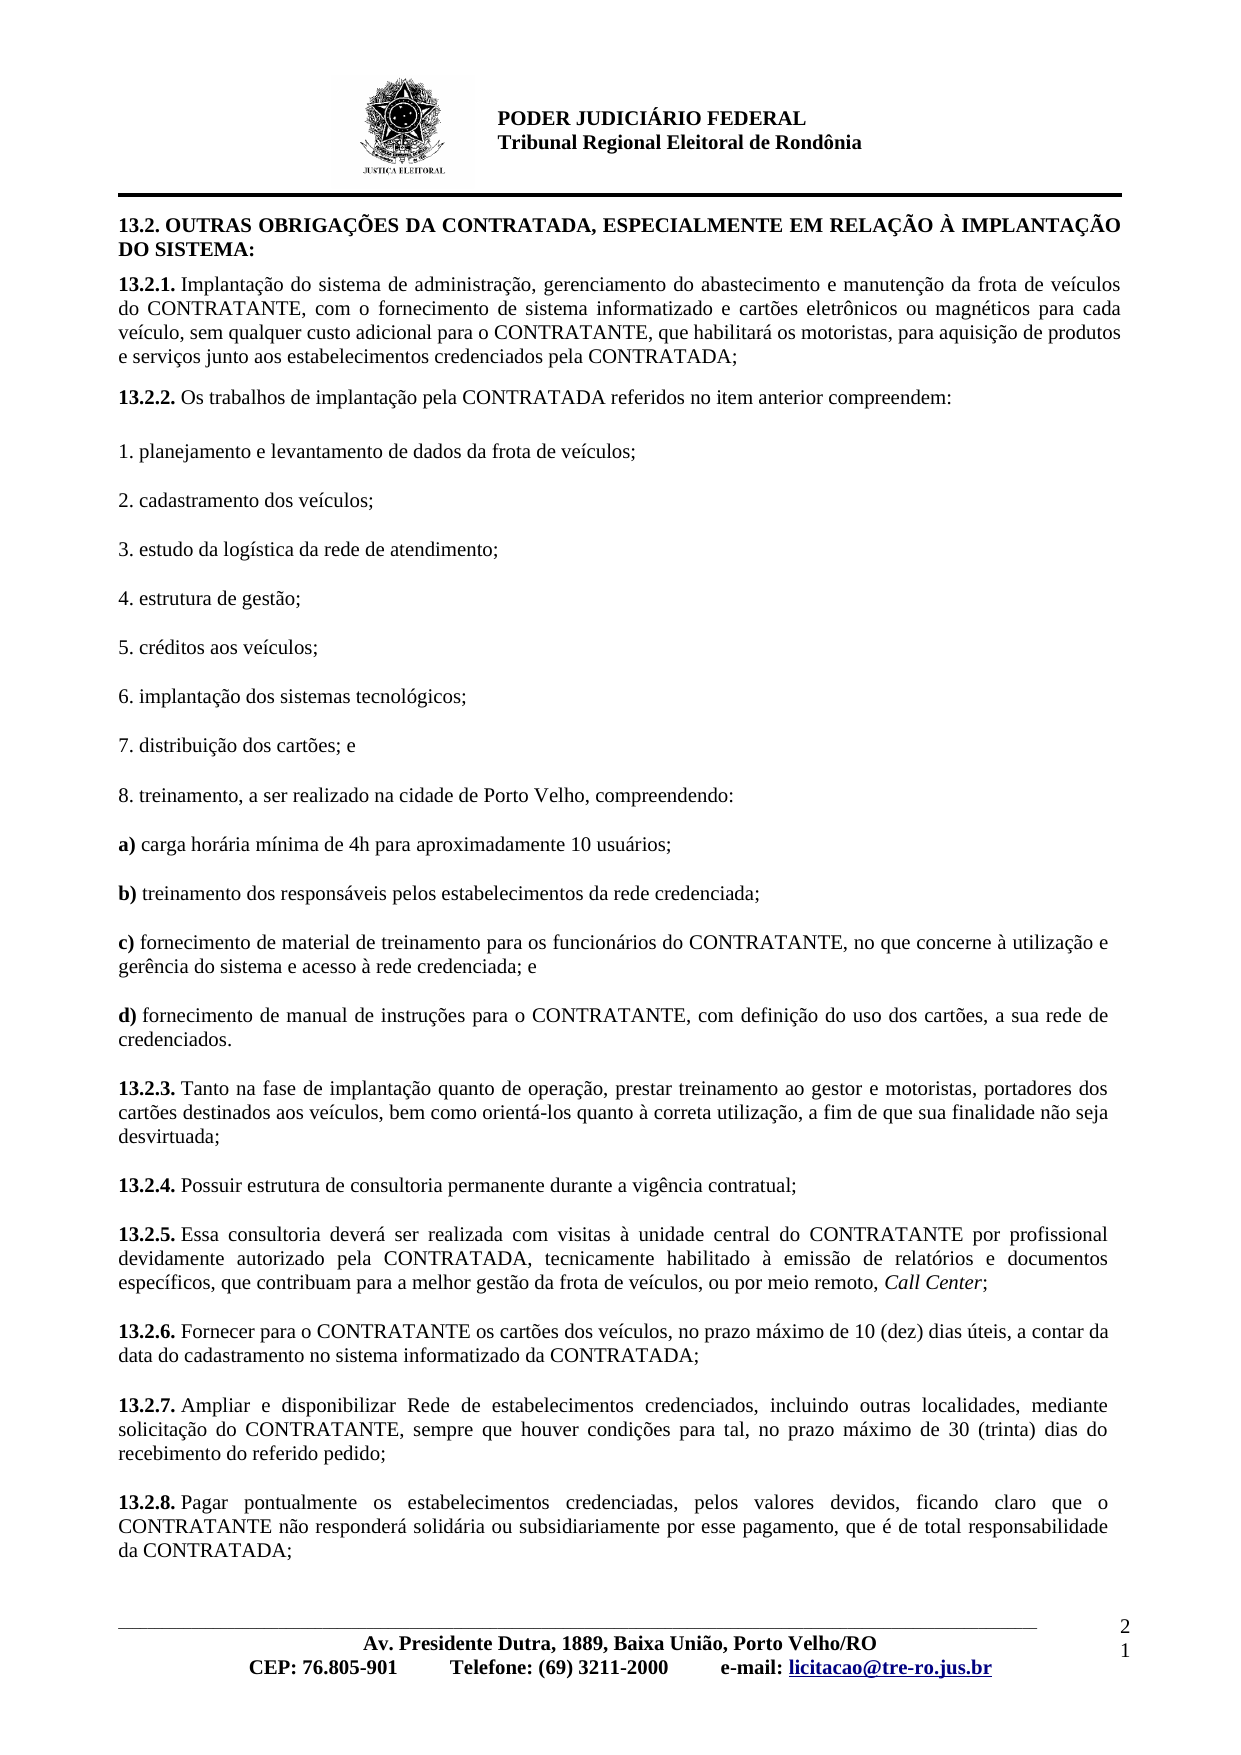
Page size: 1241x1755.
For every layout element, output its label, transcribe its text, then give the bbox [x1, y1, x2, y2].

text 2. cadastramento dos veículos; [118, 488, 1110, 512]
text 13.2.7. Ampliar e disponibilizar Rede de estabelecimentos credenciados, incluindo outras localidades, mediante solicitação do CONTRATANTE, sempre que houver condições para tal, no prazo máximo de 30 (trinta) dias do recebimento do referido pedido; [118, 1392, 1110, 1465]
text a) carga horária mínima de 4h para aproximadamente 10 usuários; [118, 832, 1110, 856]
text d) fornecimento de manual de instruções para o CONTRATANTE, com definição do uso dos cartões, a sua rede de credenciados. [118, 1003, 1110, 1051]
text 13.2.2. Os trabalhos de implantação pela CONTRATADA referidos no item anterior compreendem: [118, 385, 1122, 409]
text b) treinamento dos responsáveis pelos estabelecimentos da rede credenciada; [118, 881, 1110, 905]
text 5. créditos aos veículos; [118, 635, 1110, 659]
text 8. treinamento, a ser realizado na cidade de Porto Velho, compreendendo: [118, 782, 1110, 807]
text 4. estrutura de gestão; [118, 586, 1110, 610]
text 13.2.1. Implantação do sistema de administração, gerenciamento do abastecimento e manutenção da frota de veículos do CONTRATANTE, com o fornecimento de sistema informatizado e cartões eletrônicos ou magnéticos para cada veículo, sem qualquer custo adicional para o CONTRATANTE, que habilitará os motoristas, para aquisição de produtos e serviços junto aos estabelecimentos credenciados pela CONTRATADA; [118, 272, 1122, 368]
text 13.2.5. Essa consultoria deverá ser realizada com visitas à unidade central do CONTRATANTE por profissional devidamente autorizado pela CONTRATADA, tecnicamente habilitado à emissão de relatórios e documentos específicos, que contribuam para a melhor gestão da frota de veículos, ou por meio remoto, Call Center; [118, 1222, 1110, 1294]
text 1. planejamento e levantamento de dados da frota de veículos; [118, 439, 1110, 463]
text 13.2.8. Pagar pontualmente os estabelecimentos credenciadas, pelos valores devidos, ficando claro que o CONTRATANTE não responderá solidária ou subsidiariamente por esse pagamento, que é de total responsabilidade da CONTRATADA; [118, 1490, 1110, 1562]
text 7. distribuição dos cartões; e [118, 733, 1110, 757]
text 3. estudo da logística da rede de atendimento; [118, 537, 1110, 561]
text 13.2. OUTRAS OBRIGAÇÕES DA CONTRATADA, ESPECIALMENTE EM RELAÇÃO À IMPLANTAÇÃO DO SISTEMA: [118, 213, 1122, 261]
text c) fornecimento de material de treinamento para os funcionários do CONTRATANTE, no que concerne à utilização e gerência do sistema e acesso à rede credenciada; e [118, 930, 1110, 978]
text 13.2.3. Tanto na fase de implantação quanto de operação, prestar treinamento ao gestor e motoristas, portadores dos cartões destinados aos veículos, bem como orientá-los quanto à correta utilização, a fim de que sua finalidade não seja desvirtuada; [118, 1076, 1110, 1148]
text 13.2.6. Fornecer para o CONTRATANTE os cartões dos veículos, no prazo máximo de 10 (dez) dias úteis, a contar da data do cadastramento no sistema informatizado da CONTRATADA; [118, 1319, 1110, 1367]
text 13.2.4. Possuir estrutura de consultoria permanente durante a vigência contratual; [118, 1173, 1110, 1197]
text 6. implantação dos sistemas tecnológicos; [118, 684, 1110, 708]
